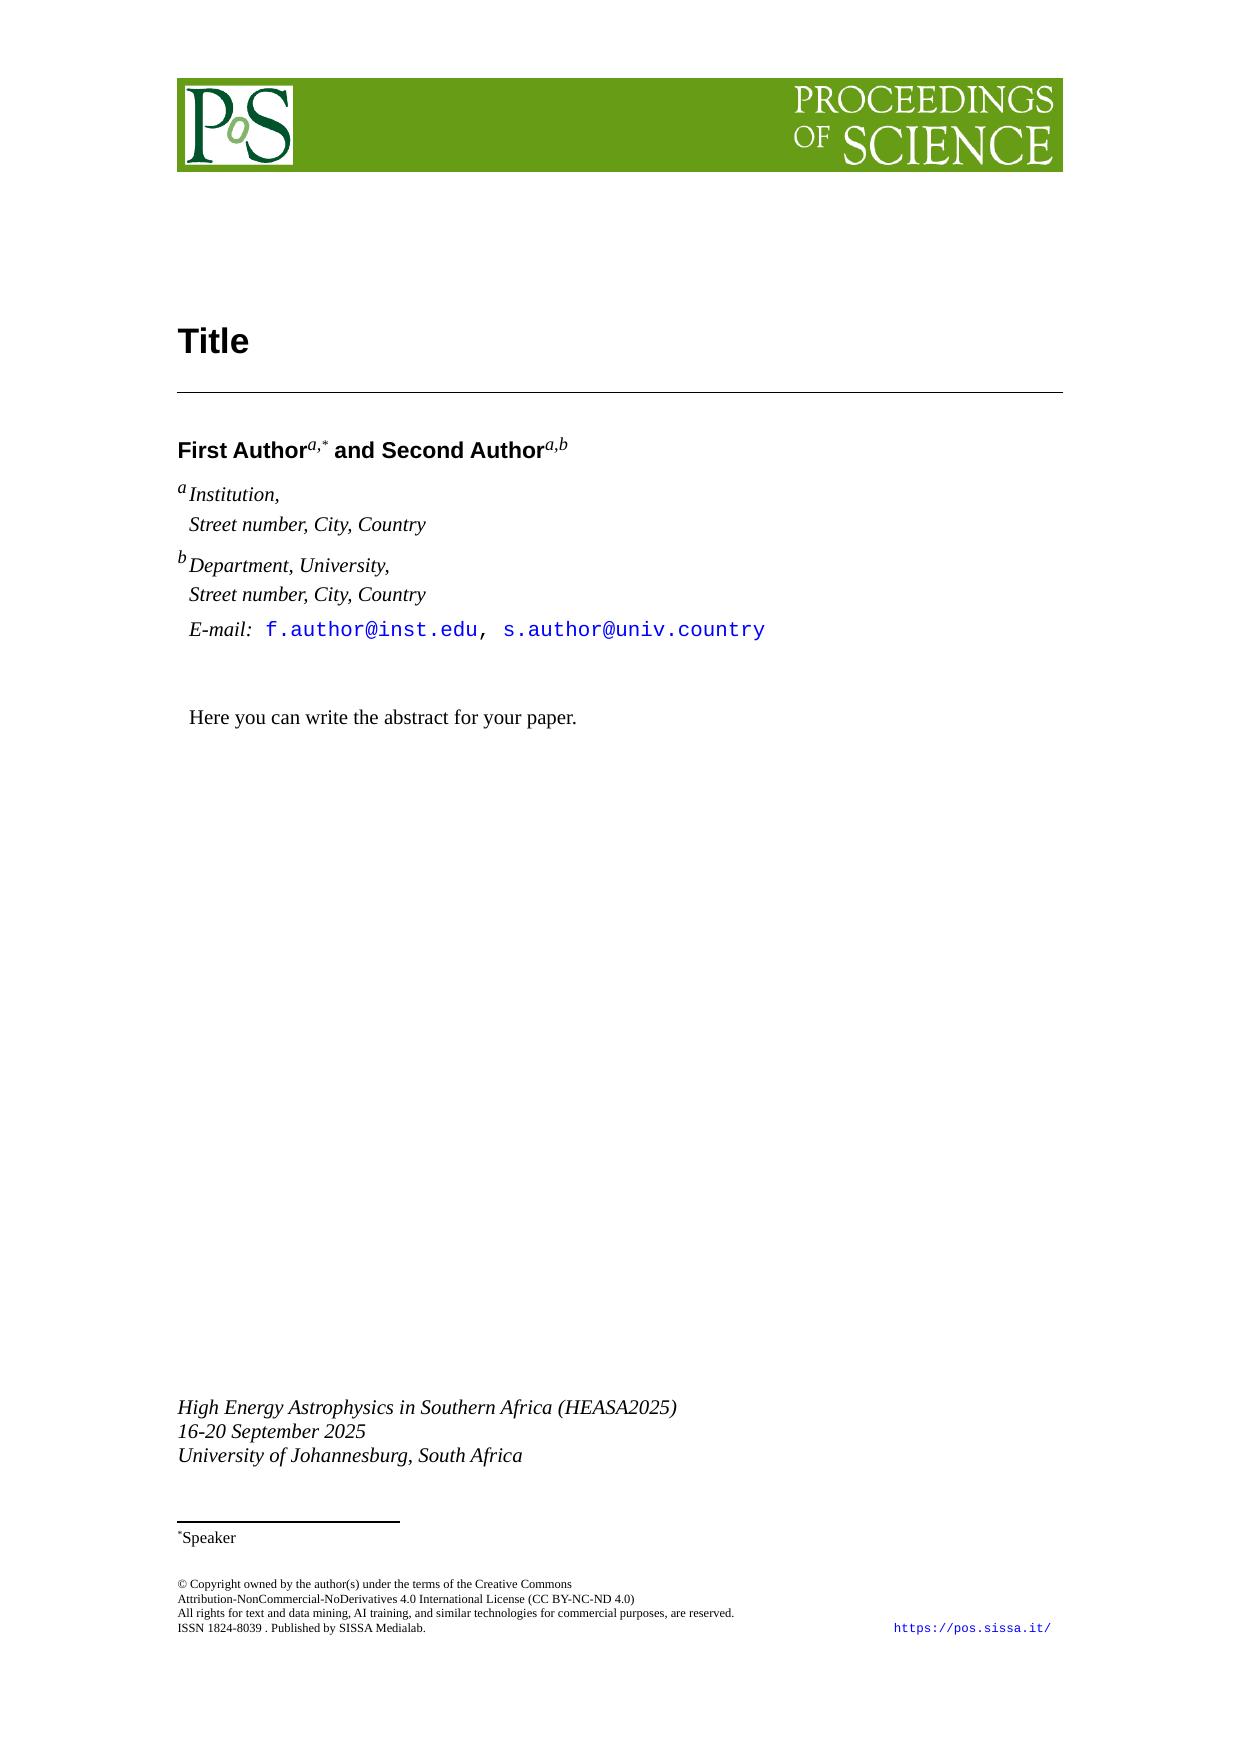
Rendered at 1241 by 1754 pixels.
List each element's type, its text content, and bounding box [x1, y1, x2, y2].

title Title [177, 321, 1063, 392]
text Speaker [177, 1528, 1063, 1547]
list Department, University, Street number, City, Country [177, 546, 1063, 606]
text High Energy Astrophysics in Southern Africa (HEASA2025) [177, 1395, 1063, 1419]
text First Authora, and Second Authora,b [177, 433, 1063, 464]
text 16-20 September 2025 [177, 1419, 1063, 1443]
text University of Johannesburg, South Africa [177, 1443, 1063, 1467]
text Here you can write the abstract for your paper. [189, 705, 998, 729]
text E-mail: f.author@inst.edu, s.author@univ.country [189, 617, 1063, 642]
list Institution, Street number, City, Country [177, 476, 1063, 536]
picture [177, 78, 1064, 172]
